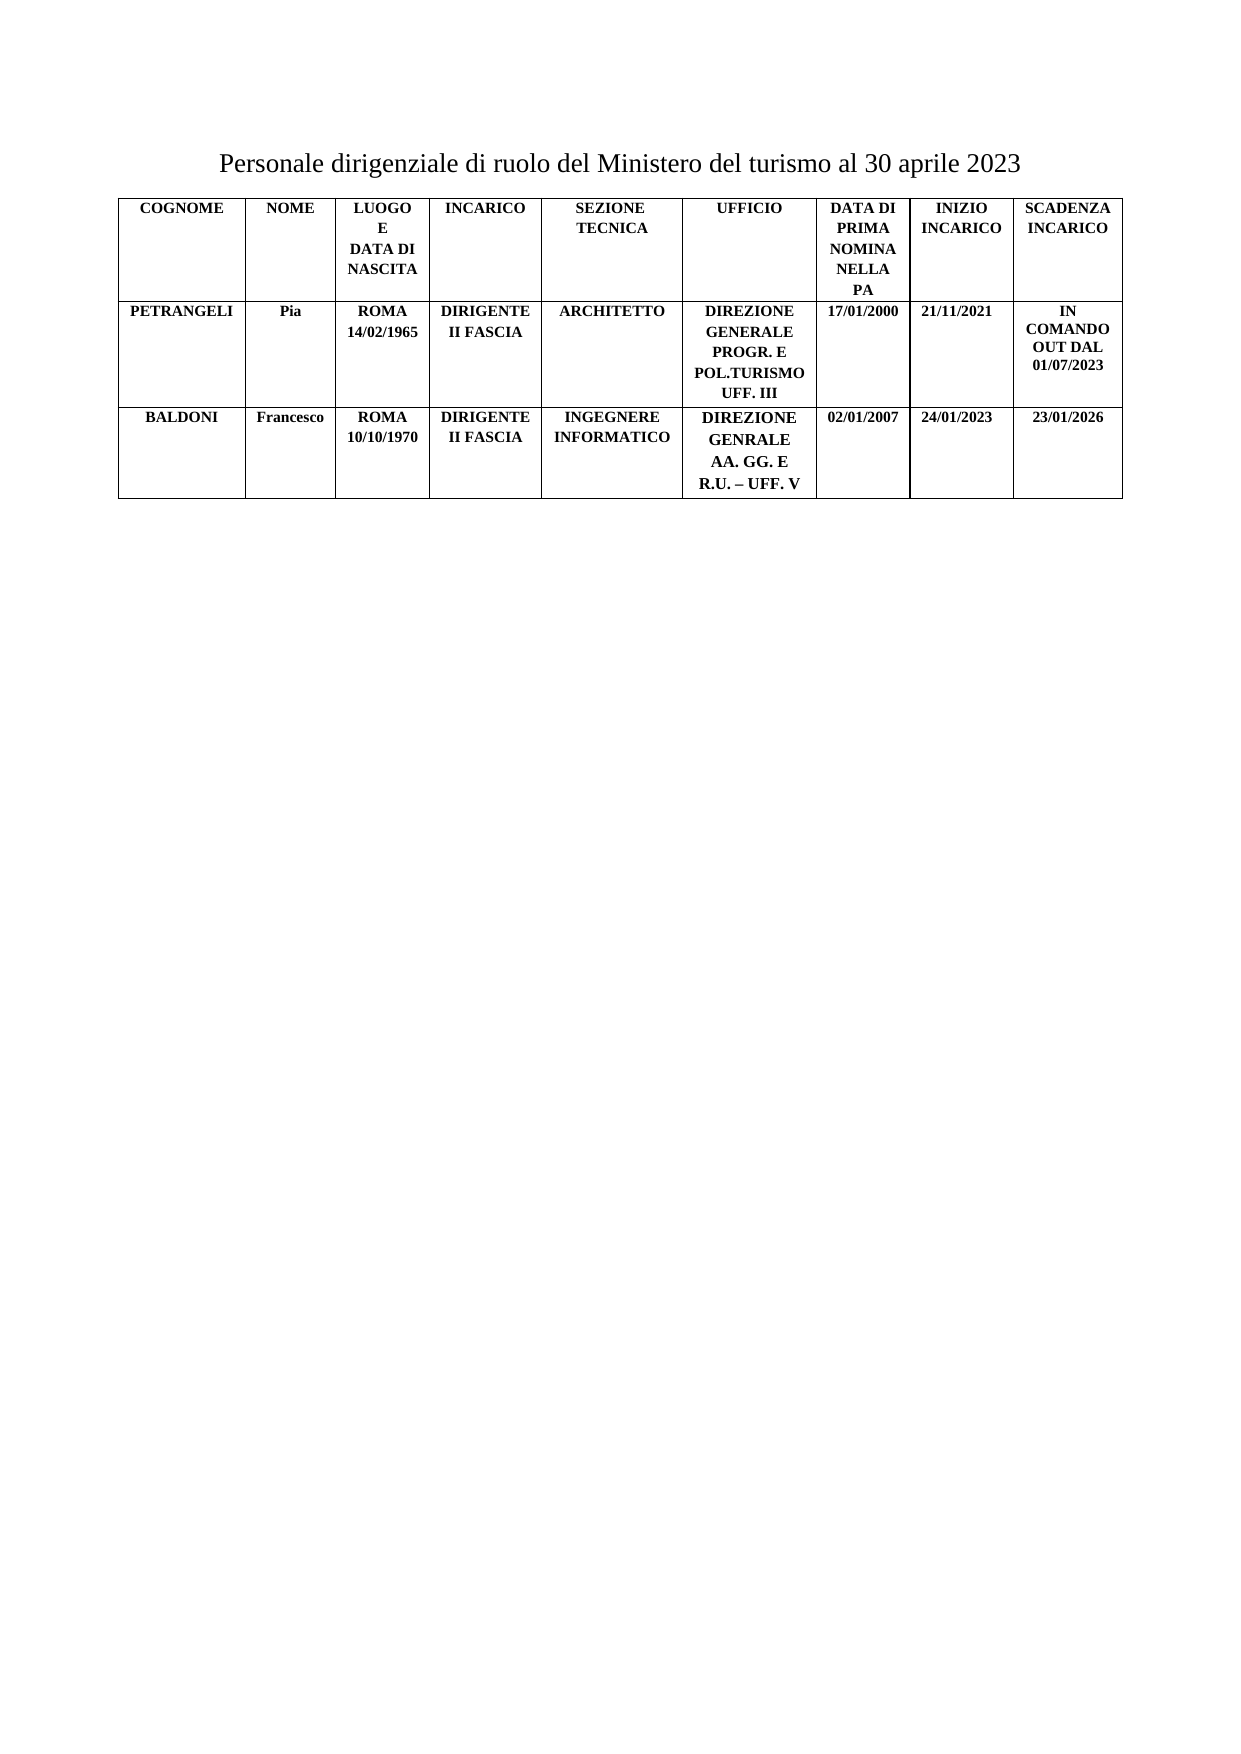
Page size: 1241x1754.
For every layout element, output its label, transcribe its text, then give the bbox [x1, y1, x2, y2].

table_header DATA DI PRIMA NOMINA NELLA PA [817, 199, 909, 301]
table_header SEZIONE TECNICA [542, 199, 682, 301]
table_cell 02/01/2007 [817, 408, 909, 497]
table_cell Francesco [246, 408, 335, 497]
table_cell DIREZIONE GENRALE AA. GG. E R.U. – UFF. V [683, 408, 816, 497]
table_cell ROMA 14/02/1965 [336, 302, 429, 407]
table_cell ARCHITETTO [542, 302, 682, 407]
table_cell DIREZIONE GENERALE PROGR. E POL.TURISMO UFF. III [683, 302, 816, 407]
table_cell ROMA 10/10/1970 [336, 408, 429, 497]
table_cell PETRANGELI [119, 302, 245, 407]
table_cell BALDONI [119, 408, 245, 497]
table_header INCARICO [430, 199, 541, 301]
table_cell DIRIGENTE II FASCIA [430, 408, 541, 497]
table_cell 23/01/2026 [1014, 408, 1122, 497]
table_cell INGEGNERE INFORMATICO [542, 408, 682, 497]
table_header INIZIO INCARICO [911, 199, 1013, 301]
table_header LUOGO E DATA DI NASCITA [336, 199, 429, 301]
table_header SCADENZA INCARICO [1014, 199, 1122, 301]
text Personale dirigenziale di ruolo del Ministero del turismo al 30 aprile 2023 [118, 148, 1122, 179]
table_cell DIRIGENTE II FASCIA [430, 302, 541, 407]
table_cell Pia [246, 302, 335, 407]
table_cell 24/01/2023 [911, 408, 1013, 497]
table_header COGNOME [119, 199, 245, 301]
table_cell IN COMANDO OUT DAL 01/07/2023 [1014, 302, 1122, 407]
table_cell 17/01/2000 [817, 302, 909, 407]
table_header UFFICIO [683, 199, 816, 301]
table_cell 21/11/2021 [911, 302, 1013, 407]
table_header NOME [246, 199, 335, 301]
